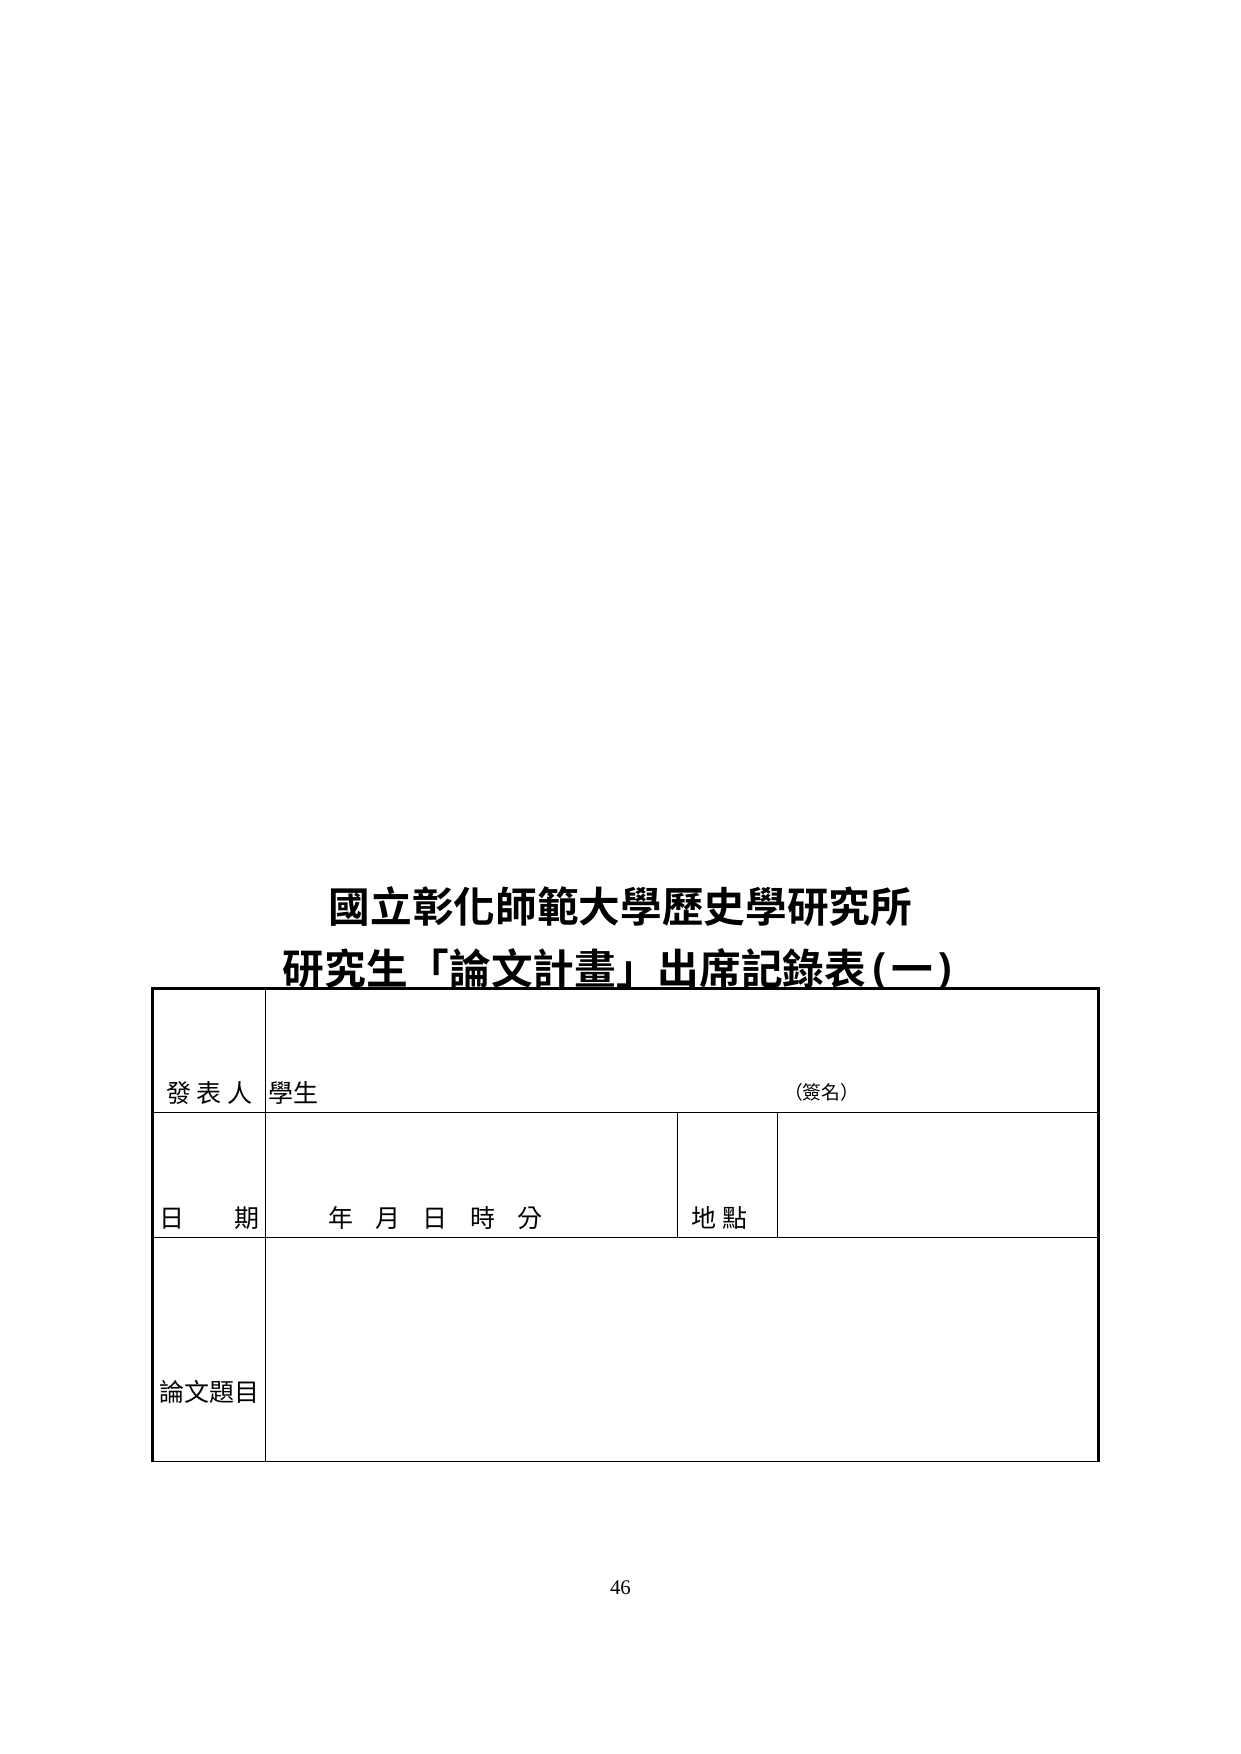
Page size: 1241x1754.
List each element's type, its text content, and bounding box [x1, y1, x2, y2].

table_cell 年 月 日 時 分 [266, 1113, 677, 1237]
table_cell [266, 1238, 1097, 1461]
text 研究生「論文計畫」出席記錄表(一) [150, 925, 1090, 987]
text 國立彰化師範大學歷史學研究所 [150, 862, 1090, 925]
table_cell 論文題目 [154, 1238, 265, 1461]
table_header 發 表 人 [154, 990, 265, 1112]
table_cell 地 點 [678, 1113, 777, 1237]
table_cell 日 期 [154, 1113, 265, 1237]
table_cell [778, 1113, 1097, 1237]
table_header 學生 （簽名） [266, 990, 1097, 1112]
